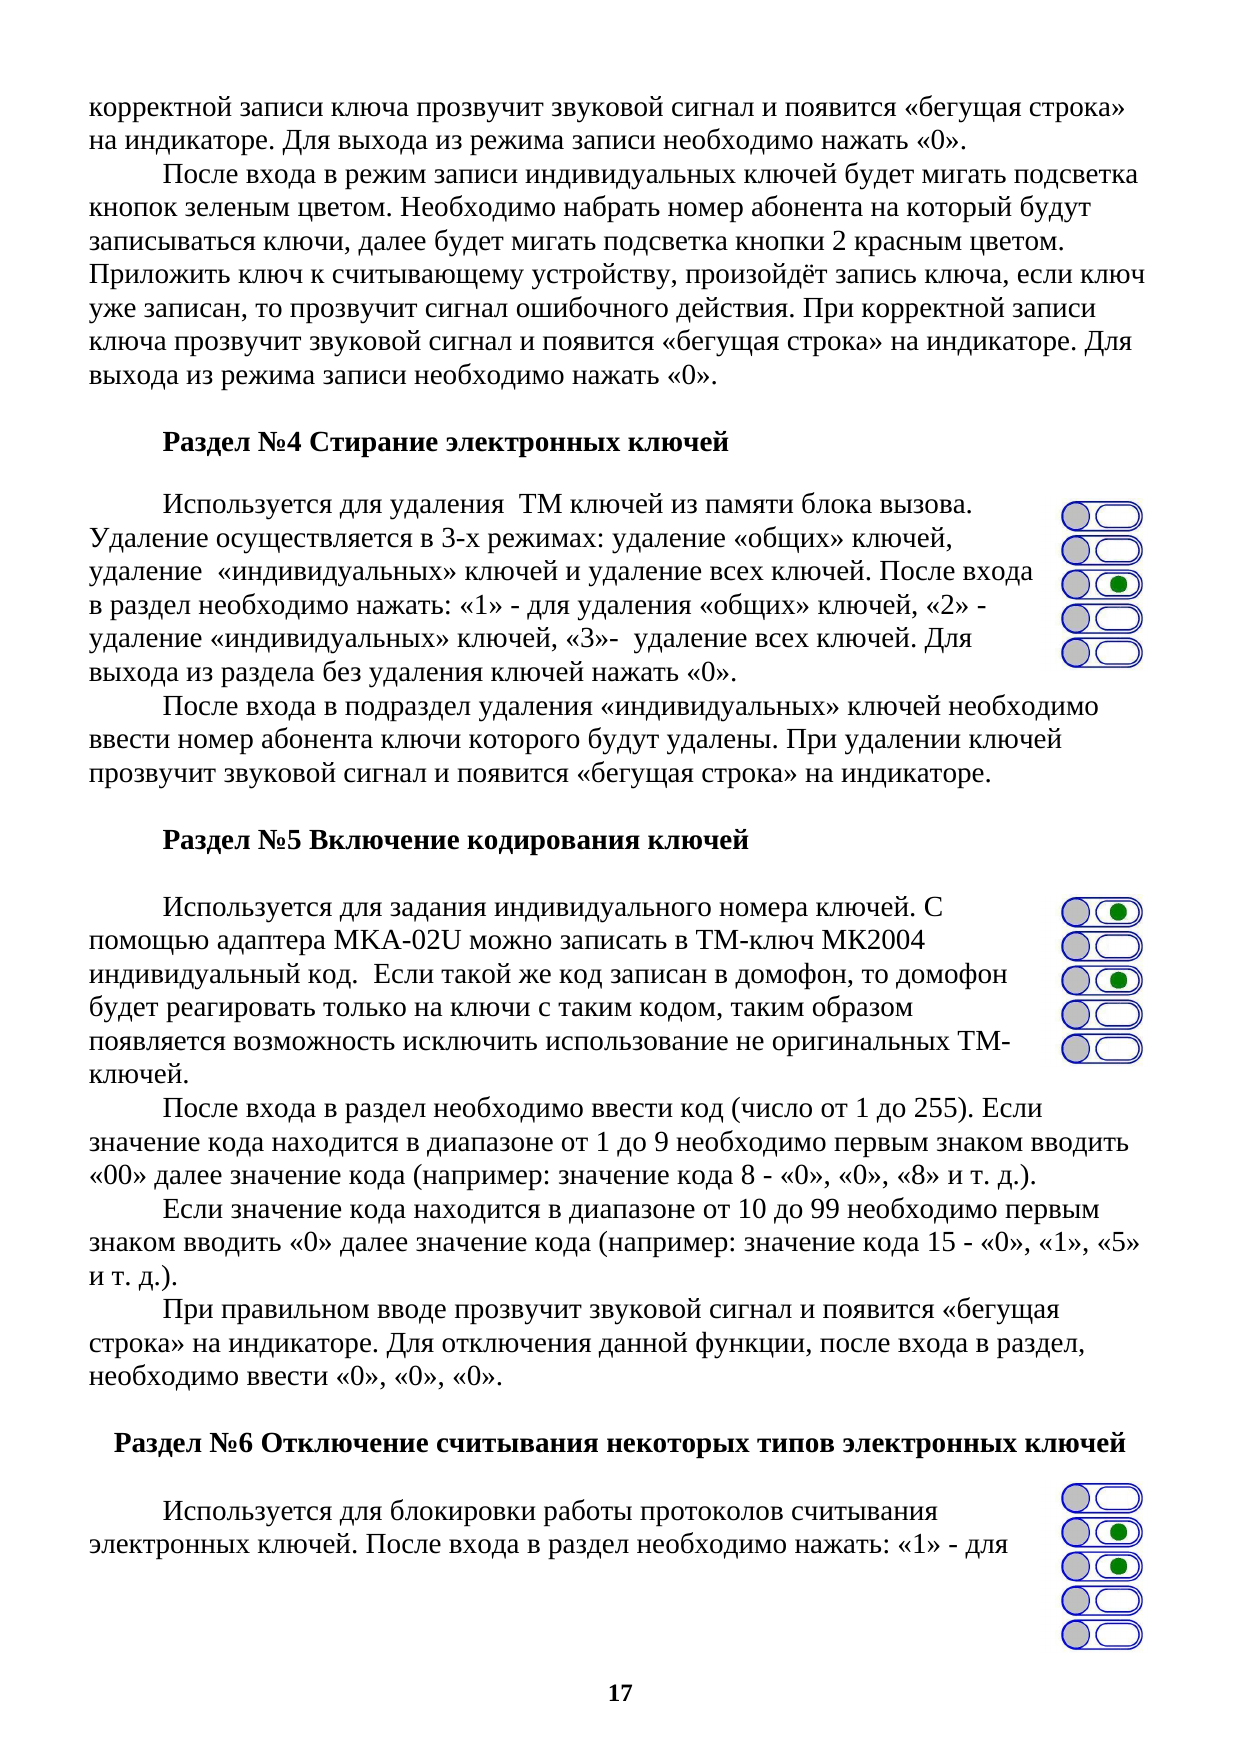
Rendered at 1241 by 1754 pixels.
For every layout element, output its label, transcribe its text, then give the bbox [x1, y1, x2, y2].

text Удаление осуществляется в 3-х режимах: удаление «общих» ключей, удаление «индивидуальных» ключей и удаление всех ключей. После входа в раздел необходимо нажать: «1» - для удаления «общих» ключей, «2» - удаление «индивидуальных» ключей, «3»- удаление всех ключей. Для выхода из раздела без удаления ключей нажать «0». [88, 520, 1152, 688]
picture [1040, 1481, 1148, 1653]
text корректной записи ключа прозвучит звуковой сигнал и появится «бегущая строка» на индикаторе. Для выхода из режима записи необходимо нажать «0». [88, 89, 1152, 156]
text После входа в раздел необходимо ввести код (число от 1 до 255). Если значение кода находится в диапазоне от 1 до 9 необходимо первым знаком вводить «00» далее значение кода (например: значение кода 8 - «0», «0», «8» и т. д.). [88, 1090, 1152, 1191]
text Раздел №4 Стирание электронных ключей [88, 424, 1152, 458]
text Если значение кода находится в диапазоне от 10 до 99 необходимо первым знаком вводить «0» далее значение кода (например: значение кода 15 - «0», «1», «5» и т. д.). [88, 1191, 1152, 1291]
picture [1040, 894, 1148, 1067]
text Используется для удаления ТМ ключей из памяти блока вызова. [88, 486, 1152, 520]
picture [1040, 498, 1148, 671]
text Раздел №6 Отключение считывания некоторых типов электронных ключей [88, 1426, 1152, 1459]
text Используется для блокировки работы протоколов считывания электронных ключей. После входа в раздел необходимо нажать: «1» - для [88, 1493, 1039, 1560]
text При правильном вводе прозвучит звуковой сигнал и появится «бегущая строка» на индикаторе. Для отключения данной функции, после входа в раздел, необходимо ввести «0», «0», «0». [88, 1291, 1152, 1392]
text После входа в режим записи индивидуальных ключей будет мигать подсветка кнопок зеленым цветом. Необходимо набрать номер абонента на который будут записываться ключи, далее будет мигать подсветка кнопки 2 красным цветом. Приложить ключ к считывающему устройству, произойдёт запись ключа, если ключ уже записан, то прозвучит сигнал ошибочного действия. При корректной записи ключа прозвучит звуковой сигнал и появится «бегущая строка» на индикаторе. Для выхода из режима записи необходимо нажать «0». [88, 156, 1152, 391]
text После входа в подраздел удаления «индивидуальных» ключей необходимо ввести номер абонента ключи которого будут удалены. При удалении ключей прозвучит звуковой сигнал и появится «бегущая строка» на индикаторе. [88, 688, 1152, 788]
text Используется для задания индивидуального номера ключей. С помощью адаптера МKA-02U можно записать в ТМ-ключ МК2004 индивидуальный код. Если такой же код записан в домофон, то домофон будет реагировать только на ключи с таким кодом, таким образом появляется возможность исключить использование не оригинальных ТМ-ключей. [88, 889, 1152, 1090]
text Раздел №5 Включение кодирования ключей [88, 822, 1152, 855]
